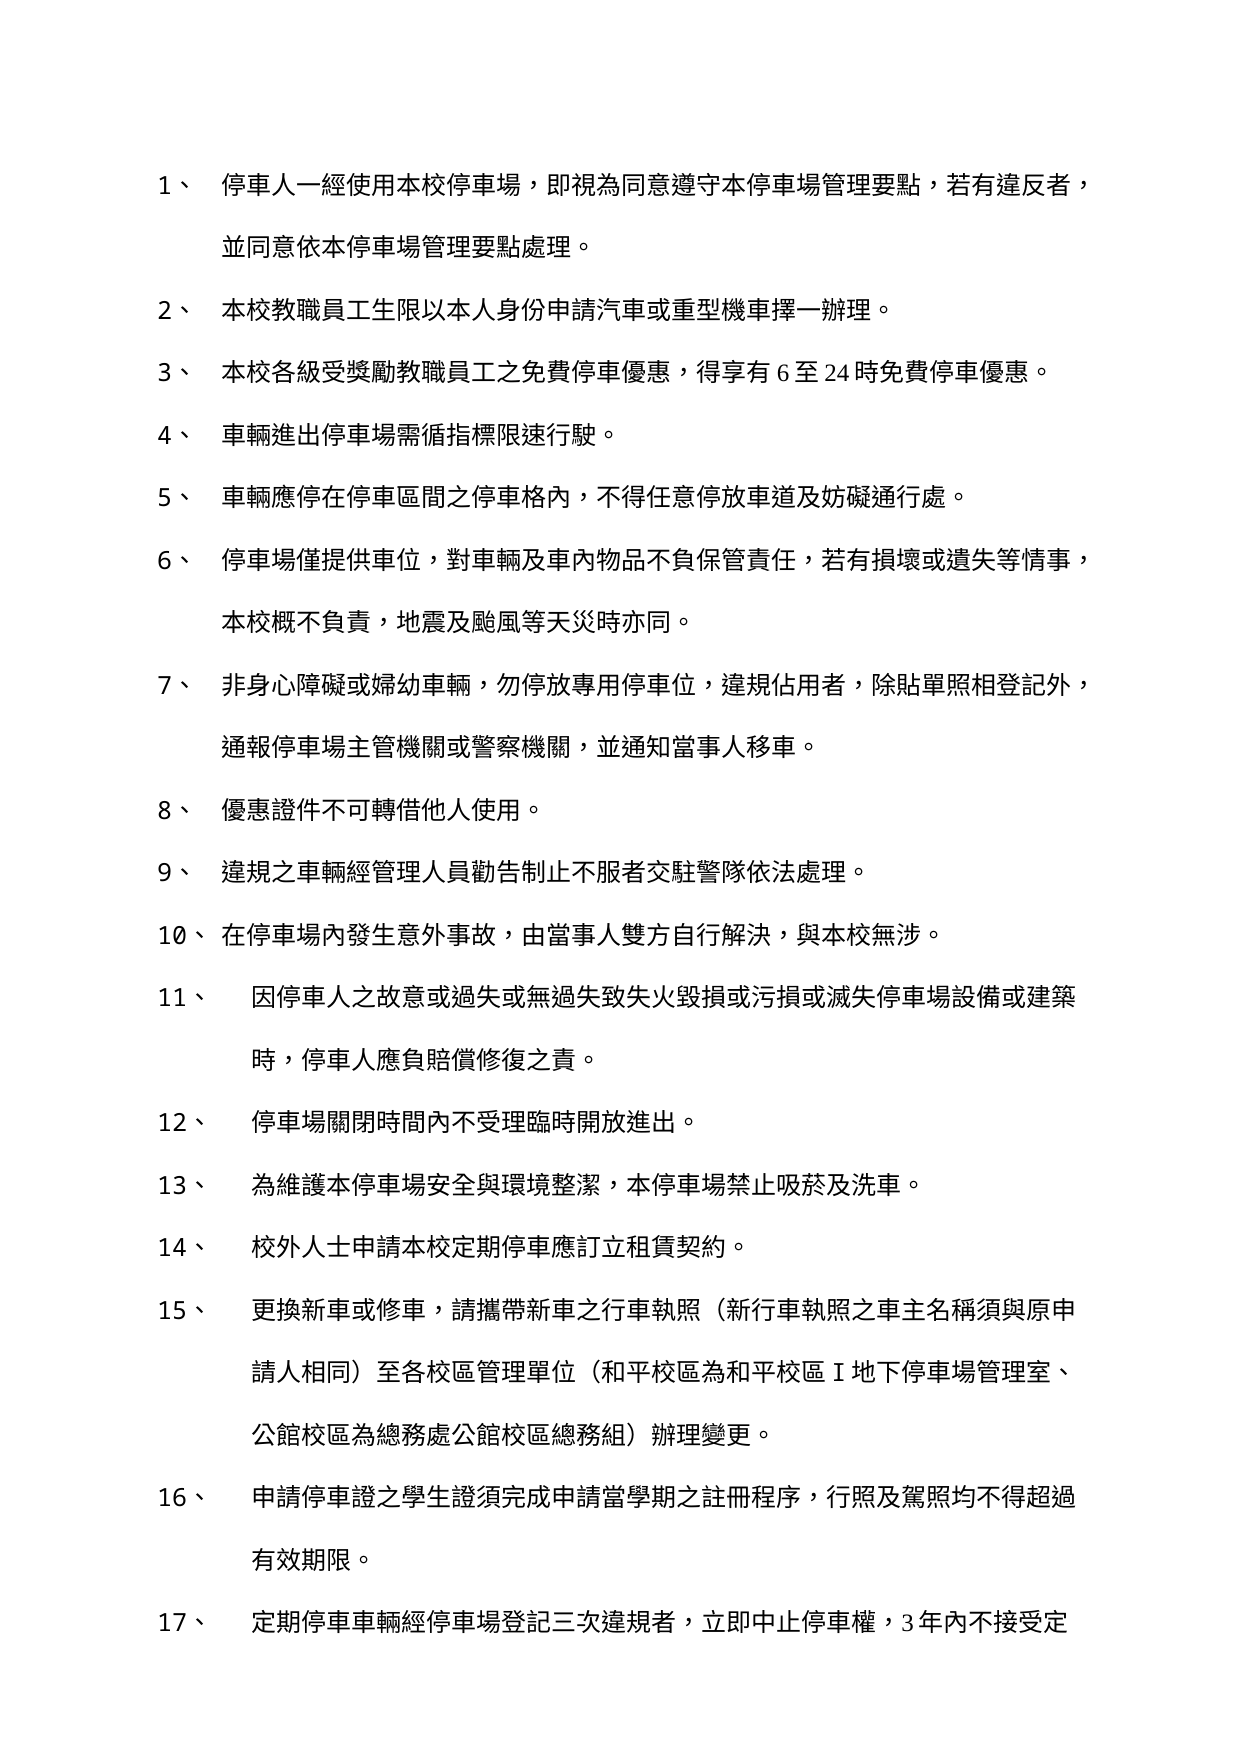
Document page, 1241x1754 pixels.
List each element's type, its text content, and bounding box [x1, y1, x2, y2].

list 車輛進出停車場需循指標限速行駛。 [157, 392, 1093, 454]
list 停車場僅提供車位，對車輛及車內物品不負保管責任，若有損壞或遺失等情事，本校概不負責，地震及颱風等天災時亦同。 [157, 517, 1093, 642]
list 申請停車證之學生證須完成申請當學期之註冊程序，行照及駕照均不得超過有效期限。 [157, 1454, 1093, 1579]
list 因停車人之故意或過失或無過失致失火毀損或污損或滅失停車場設備或建築時，停車人應負賠償修復之責。 [157, 954, 1093, 1079]
list 停車人一經使用本校停車場，即視為同意遵守本停車場管理要點，若有違反者，並同意依本停車場管理要點處理。 [157, 142, 1093, 267]
list 在停車場內發生意外事故，由當事人雙方自行解決，與本校無涉。 [157, 892, 1093, 954]
list 更換新車或修車，請攜帶新車之行車執照（新行車執照之車主名稱須與原申請人相同）至各校區管理單位（和平校區為和平校區I地下停車場管理室、公館校區為總務處公館校區總務組）辦理變更。 [157, 1267, 1093, 1454]
list 本校教職員工生限以本人身份申請汽車或重型機車擇一辦理。 [157, 267, 1093, 329]
list 非身心障礙或婦幼車輛，勿停放專用停車位，違規佔用者，除貼單照相登記外，通報停車場主管機關或警察機關，並通知當事人移車。 [157, 642, 1093, 767]
list 停車場關閉時間內不受理臨時開放進出。 [157, 1079, 1093, 1142]
list 違規之車輛經管理人員勸告制止不服者交駐警隊依法處理。 [157, 829, 1093, 892]
list 優惠證件不可轉借他人使用。 [157, 767, 1093, 829]
list 為維護本停車場安全與環境整潔，本停車場禁止吸菸及洗車。 [157, 1142, 1093, 1204]
list 車輛應停在停車區間之停車格內，不得任意停放車道及妨礙通行處。 [157, 454, 1093, 517]
list 本校各級受獎勵教職員工之免費停車優惠，得享有6至24時免費停車優惠。 [157, 329, 1093, 392]
list 定期停車車輛經停車場登記三次違規者，立即中止停車權，3年內不接受定 [157, 1579, 1093, 1642]
list 校外人士申請本校定期停車應訂立租賃契約。 [157, 1204, 1093, 1267]
